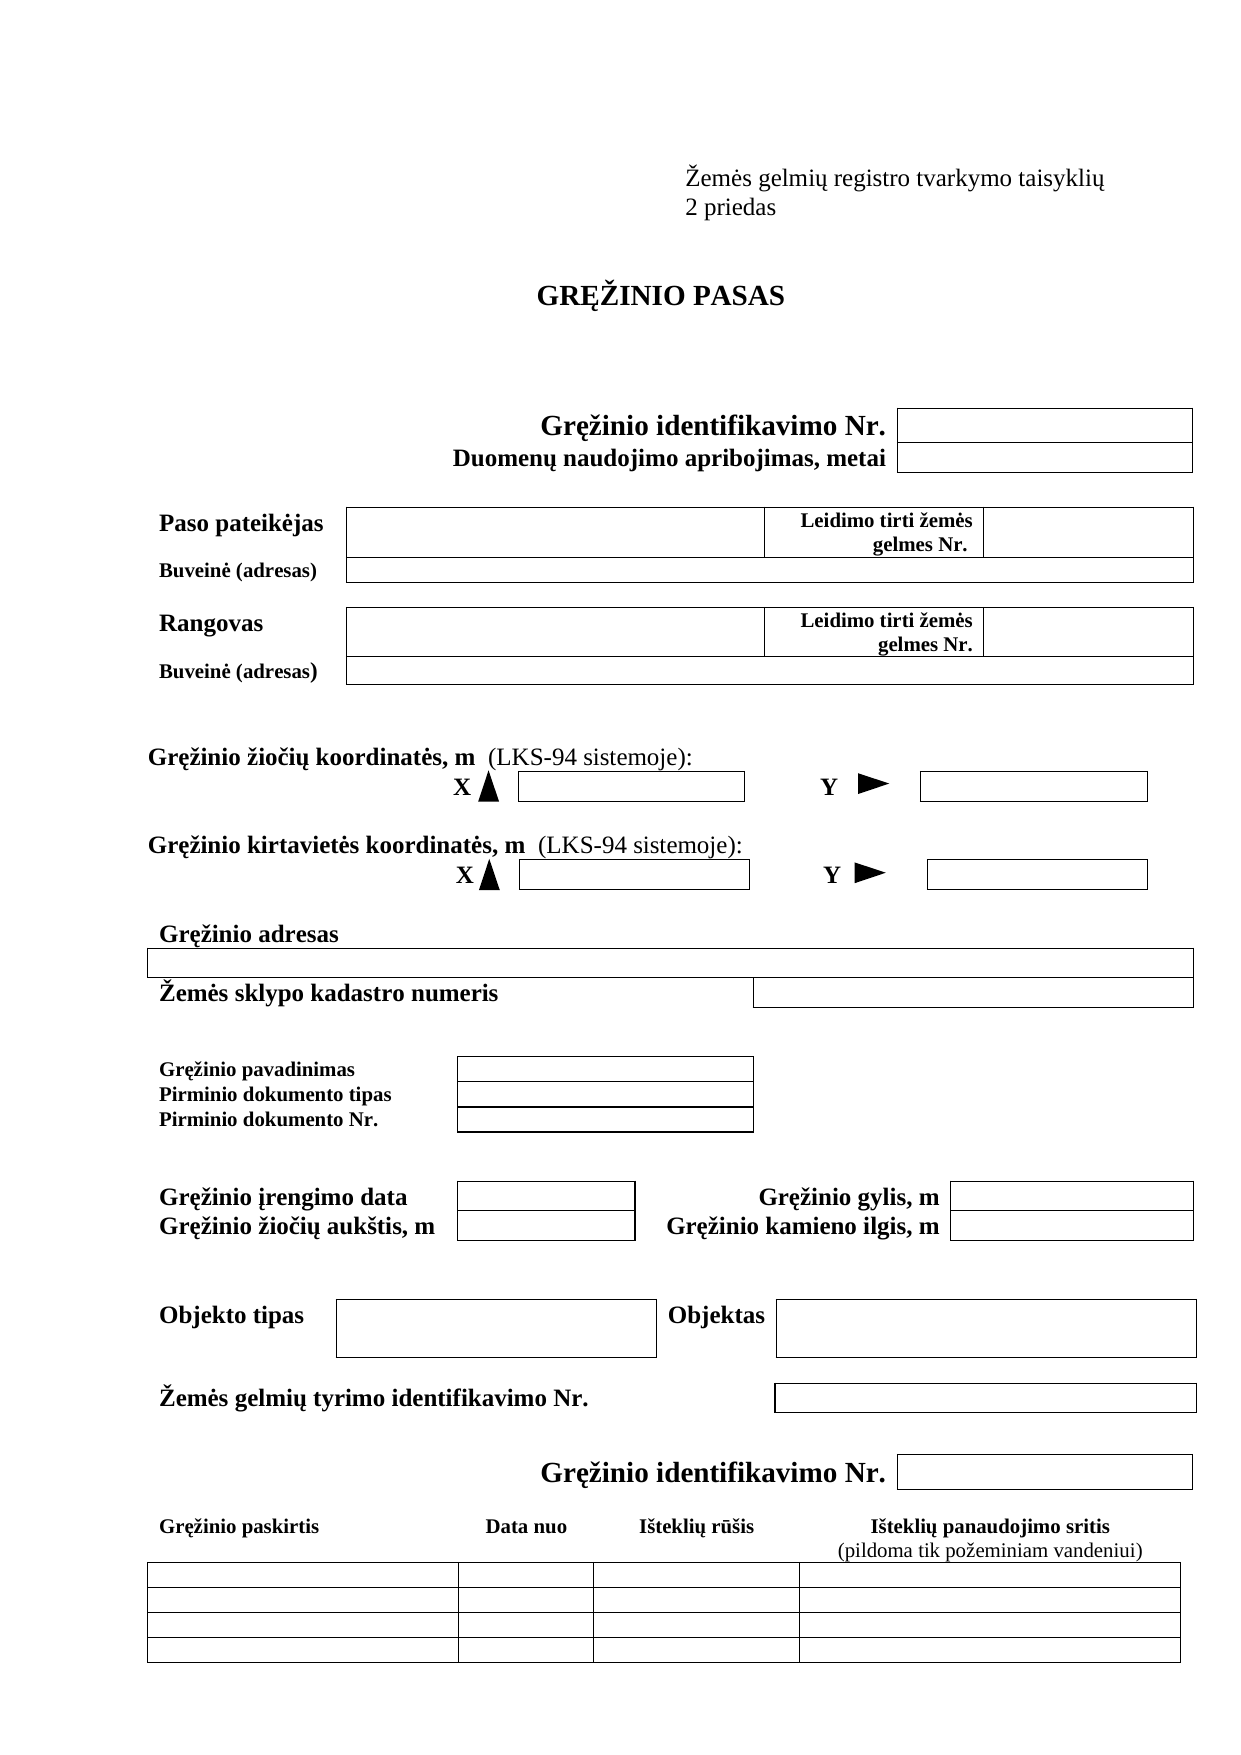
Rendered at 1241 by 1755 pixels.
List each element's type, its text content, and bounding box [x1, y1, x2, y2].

table_header [520, 860, 749, 889]
table_cell [800, 1613, 1180, 1637]
table_header [776, 1384, 1196, 1412]
table_header Gręžinio adresas [148, 919, 1193, 947]
table_cell [951, 1081, 1193, 1106]
table_cell Pirminio dokumento tipas [148, 1081, 457, 1106]
table_cell [594, 1563, 799, 1587]
table_cell [754, 1081, 789, 1106]
table_cell [789, 1106, 951, 1131]
table_cell Gręžinio gylis, m [636, 1181, 950, 1210]
text GRĘŽINIO PASAS [148, 278, 1181, 312]
table_header [490, 771, 518, 801]
table_header [750, 859, 812, 889]
table_header Žemės gelmių tyrimo identifikavimo Nr. [148, 1383, 774, 1412]
table_cell Gręžinio įrengimo data [148, 1181, 457, 1210]
table_cell [148, 1007, 753, 1056]
table_cell [148, 1638, 458, 1662]
table_cell Gręžinio pavadinimas [148, 1056, 457, 1081]
table_cell [951, 1182, 1193, 1210]
table_header Paso pateikėjas [148, 507, 346, 557]
table_cell [800, 1588, 1180, 1612]
table_header Išteklių panaudojimo sritis (pildoma tik požeminiam vandeniui) [799, 1514, 1181, 1562]
table_header [777, 1300, 1196, 1357]
text Žemės gelmių registro tvarkymo taisyklių [148, 163, 1181, 192]
text 2 priedas [148, 192, 1181, 221]
table_header Y [812, 859, 927, 889]
table_header Gręžinio identifikavimo Nr. [148, 1454, 897, 1488]
table_cell Buveinė (adresas) [148, 656, 346, 683]
table_header Leidimo tirti žemės gelmes Nr. [765, 508, 983, 557]
table_cell [594, 1613, 799, 1637]
table_header [984, 508, 1193, 557]
table_cell [951, 1008, 1193, 1056]
table_cell [458, 1057, 753, 1081]
table_header [490, 859, 519, 889]
table_cell [800, 1563, 1180, 1587]
text Gręžinio kirtavietės koordinatės, m (LKS-94 sistemoje): [148, 830, 1181, 859]
table_cell [148, 472, 897, 497]
text Gręžinio žiočių koordinatės, m (LKS-94 sistemoje): [148, 742, 1181, 771]
table_cell [951, 1056, 1193, 1081]
table_cell Gręžinio žiočių aukštis, m [148, 1210, 457, 1240]
table_header [1148, 859, 1204, 889]
table_header [898, 409, 1192, 442]
table_cell [459, 1563, 593, 1587]
table_cell [753, 1008, 789, 1056]
table_cell [459, 1588, 593, 1612]
table_header [347, 508, 764, 557]
table_cell Gręžinio kamieno ilgis, m [636, 1210, 950, 1240]
table_header [1148, 771, 1204, 801]
table_header Gręžinio paskirtis [148, 1514, 459, 1562]
table_header Objekto tipas [148, 1299, 336, 1357]
table_cell [458, 1082, 753, 1106]
table_header X [442, 771, 487, 801]
table_cell [951, 1106, 1193, 1131]
table_header [745, 771, 809, 801]
table_header Data nuo [459, 1514, 594, 1562]
table_cell [347, 608, 764, 656]
table_cell [789, 1008, 951, 1056]
table_cell [789, 1056, 951, 1081]
table_cell Žemės sklypo kadastro numeris [148, 978, 753, 1007]
table_cell [594, 1638, 799, 1662]
table_cell [951, 1211, 1193, 1240]
table_header X [444, 859, 488, 889]
table_cell [897, 473, 1193, 497]
table_cell [148, 1588, 458, 1612]
table_cell [754, 978, 1193, 1007]
table_cell [800, 1638, 1180, 1662]
table_cell [148, 1131, 1193, 1181]
table_cell [148, 582, 346, 607]
table_cell [458, 1182, 634, 1210]
table_cell Pirminio dokumento Nr. [148, 1106, 457, 1131]
table_cell Buveinė (adresas) [148, 557, 346, 582]
table_header [337, 1300, 656, 1357]
table_header Išteklių rūšis [594, 1514, 799, 1562]
table_header [928, 860, 1147, 889]
table_cell [594, 1588, 799, 1612]
table_cell [754, 1056, 789, 1081]
table_cell [458, 1108, 753, 1131]
table_header [519, 772, 744, 801]
table_cell [148, 1563, 458, 1587]
table_header [921, 772, 1147, 801]
table_cell Rangovas [148, 607, 346, 656]
table_cell [898, 443, 1192, 472]
table_cell [459, 1638, 593, 1662]
table_cell [789, 1081, 951, 1106]
table_cell [458, 1211, 634, 1240]
table_cell [148, 1613, 458, 1637]
table_cell [754, 1106, 789, 1131]
table_cell [459, 1613, 593, 1637]
table_header Y [809, 771, 920, 801]
table_cell Duomenų naudojimo apribojimas, metai [148, 442, 897, 472]
table_cell [347, 558, 1193, 582]
table_cell [984, 608, 1193, 656]
table_cell [148, 949, 1193, 977]
table_header Objektas [657, 1299, 776, 1357]
table_header Gręžinio identifikavimo Nr. [148, 408, 897, 442]
table_header [898, 1455, 1192, 1488]
table_cell [346, 583, 1193, 607]
table_cell [347, 657, 1193, 683]
table_cell Leidimo tirti žemės gelmes Nr. [765, 608, 983, 656]
